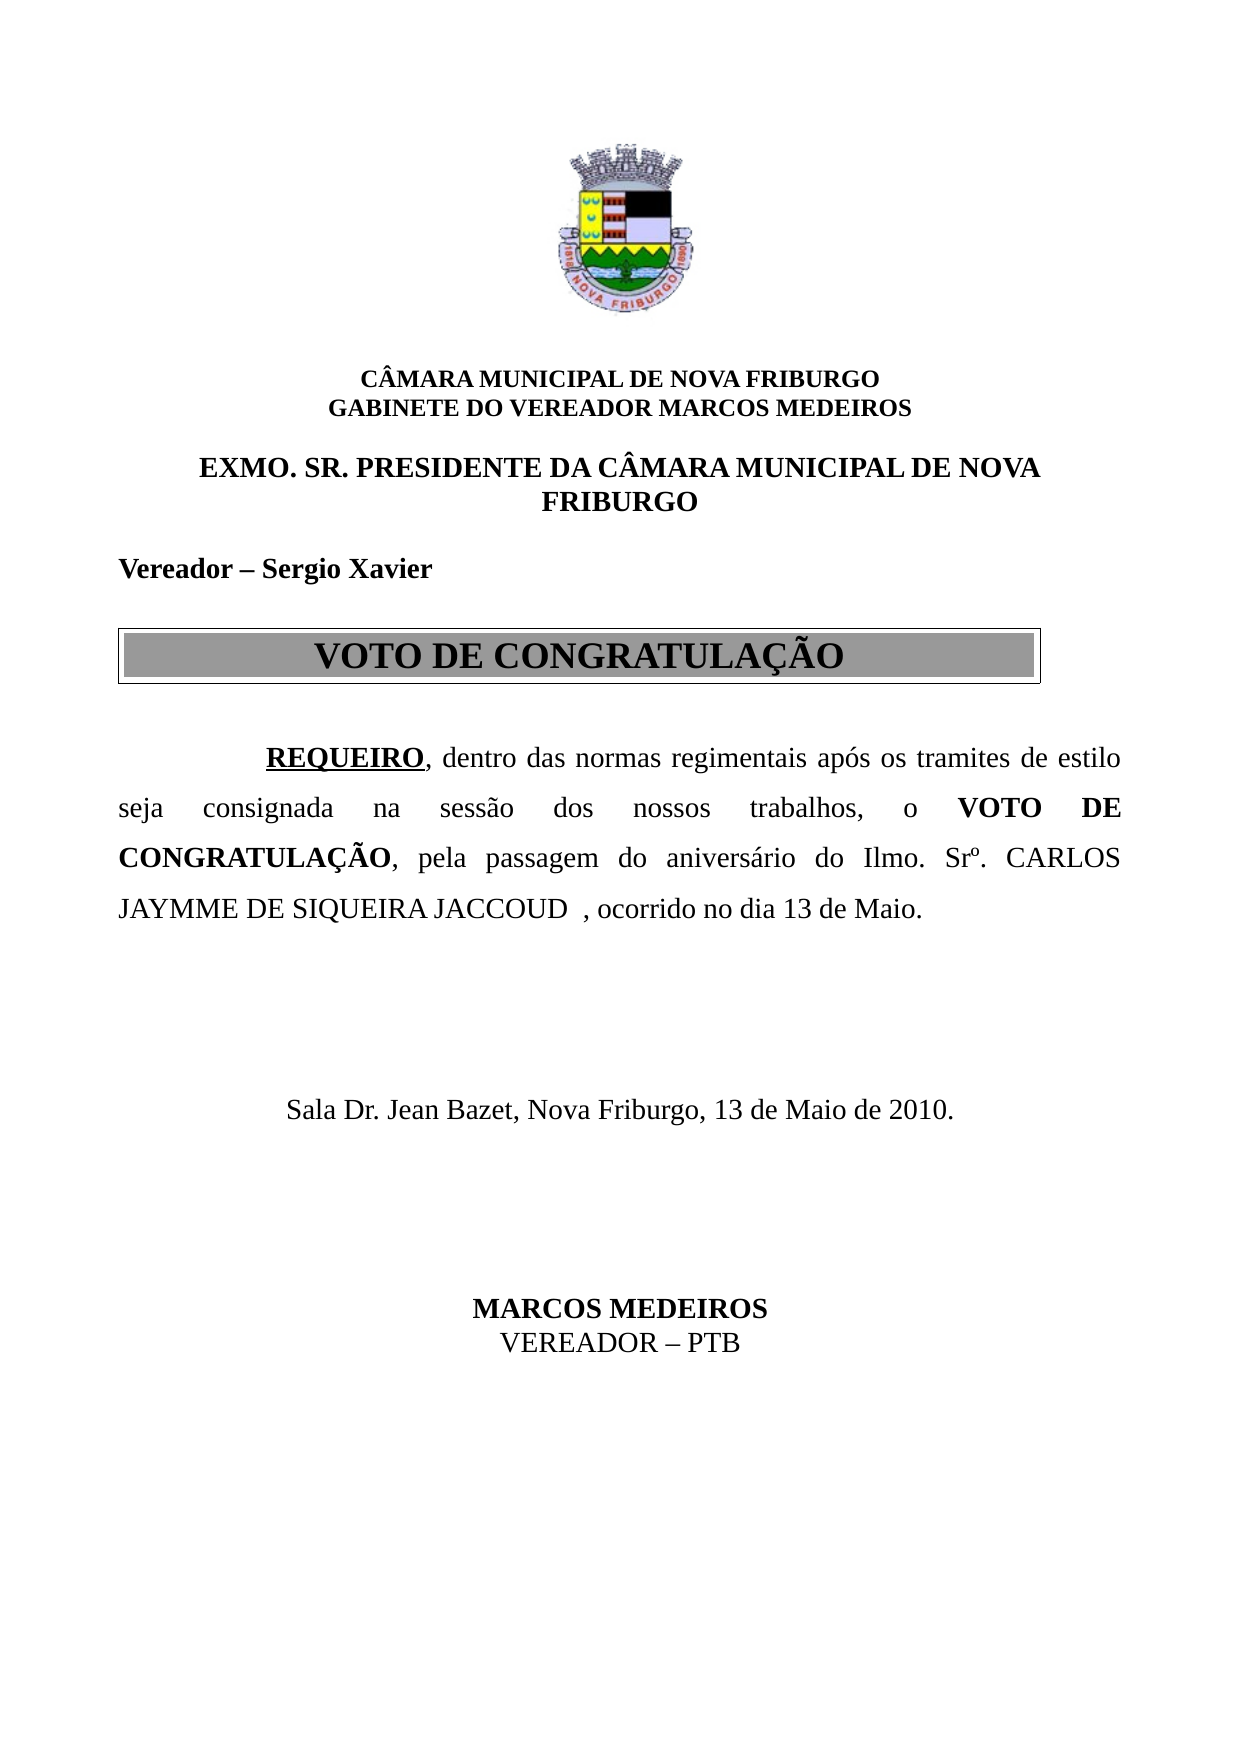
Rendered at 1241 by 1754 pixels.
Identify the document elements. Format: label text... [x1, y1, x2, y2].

text MARCOS MEDEIROS [118, 1291, 1122, 1325]
picture [537, 127, 703, 327]
text CÂMARA MUNICIPAL DE NOVA FRIBURGO [118, 364, 1122, 393]
text REQUEIRO, dentro das normas regimentais após os tramites de estilo seja consignada na sessão dos nossos trabalhos, o VOTO DE CONGRATULAÇÃO, pela passagem do aniversário do Ilmo. Srº. CARLOS JAYMME DE SIQUEIRA JACCOUD , ocorrido no dia 13 de Maio. [118, 740, 1122, 924]
table_header VOTO DE CONGRATULAÇÃO [119, 629, 1040, 682]
text VEREADOR – PTB [118, 1325, 1122, 1358]
text EXMO. SR. PRESIDENTE DA CÂMARA MUNICIPAL DE NOVA FRIBURGO [118, 450, 1122, 517]
text Sala Dr. Jean Bazet, Nova Friburgo, 13 de Maio de 2010. [118, 1092, 1122, 1125]
text GABINETE DO VEREADOR MARCOS MEDEIROS [118, 393, 1122, 422]
text Vereador – Sergio Xavier [118, 551, 1122, 584]
